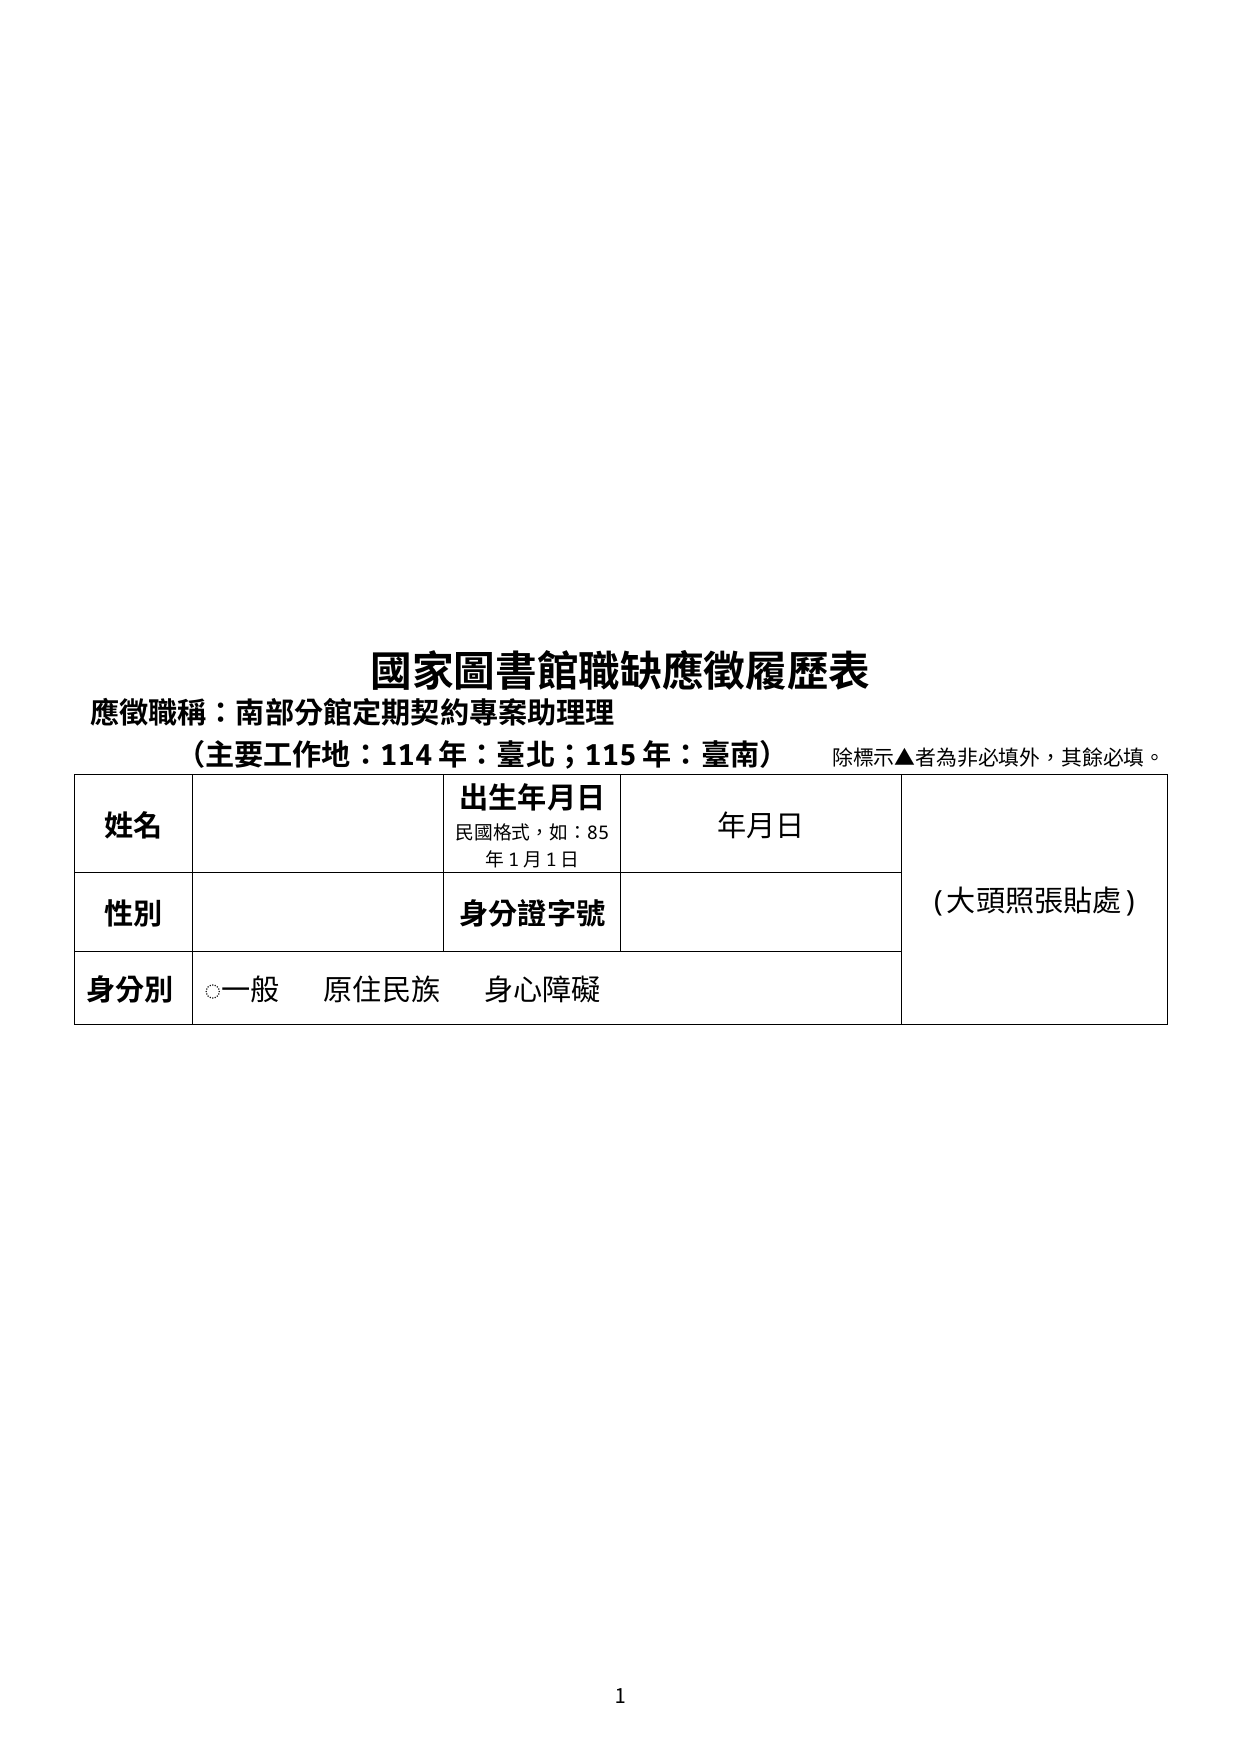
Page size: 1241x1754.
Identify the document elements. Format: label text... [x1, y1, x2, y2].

table_header 年月日 [621, 775, 901, 872]
table_header 姓名 [75, 775, 192, 872]
table_header (大頭照張貼處) [902, 775, 1167, 1023]
text 應徵職稱：南部分館定期契約專案助理理 [90, 689, 1165, 732]
text 國家圖書館職缺應徵履歷表 [75, 627, 1165, 689]
table_cell [193, 873, 443, 951]
table_cell [621, 873, 901, 951]
table_cell 󠇯一般 󠇯󠇯原住民族 󠇯󠇯身心障礙 [193, 952, 901, 1023]
table_cell 性別 [75, 873, 192, 951]
table_header [193, 775, 443, 872]
table_cell 身分別 [75, 952, 192, 1023]
text （主要工作地：114年：臺北；115年：臺南） 除標示▲者為非必填外，其餘必填。 [90, 732, 1165, 774]
table_cell 身分證字號 [444, 873, 620, 951]
table_header 出生年月日 民國格式，如：85年1月1日 [444, 775, 620, 872]
